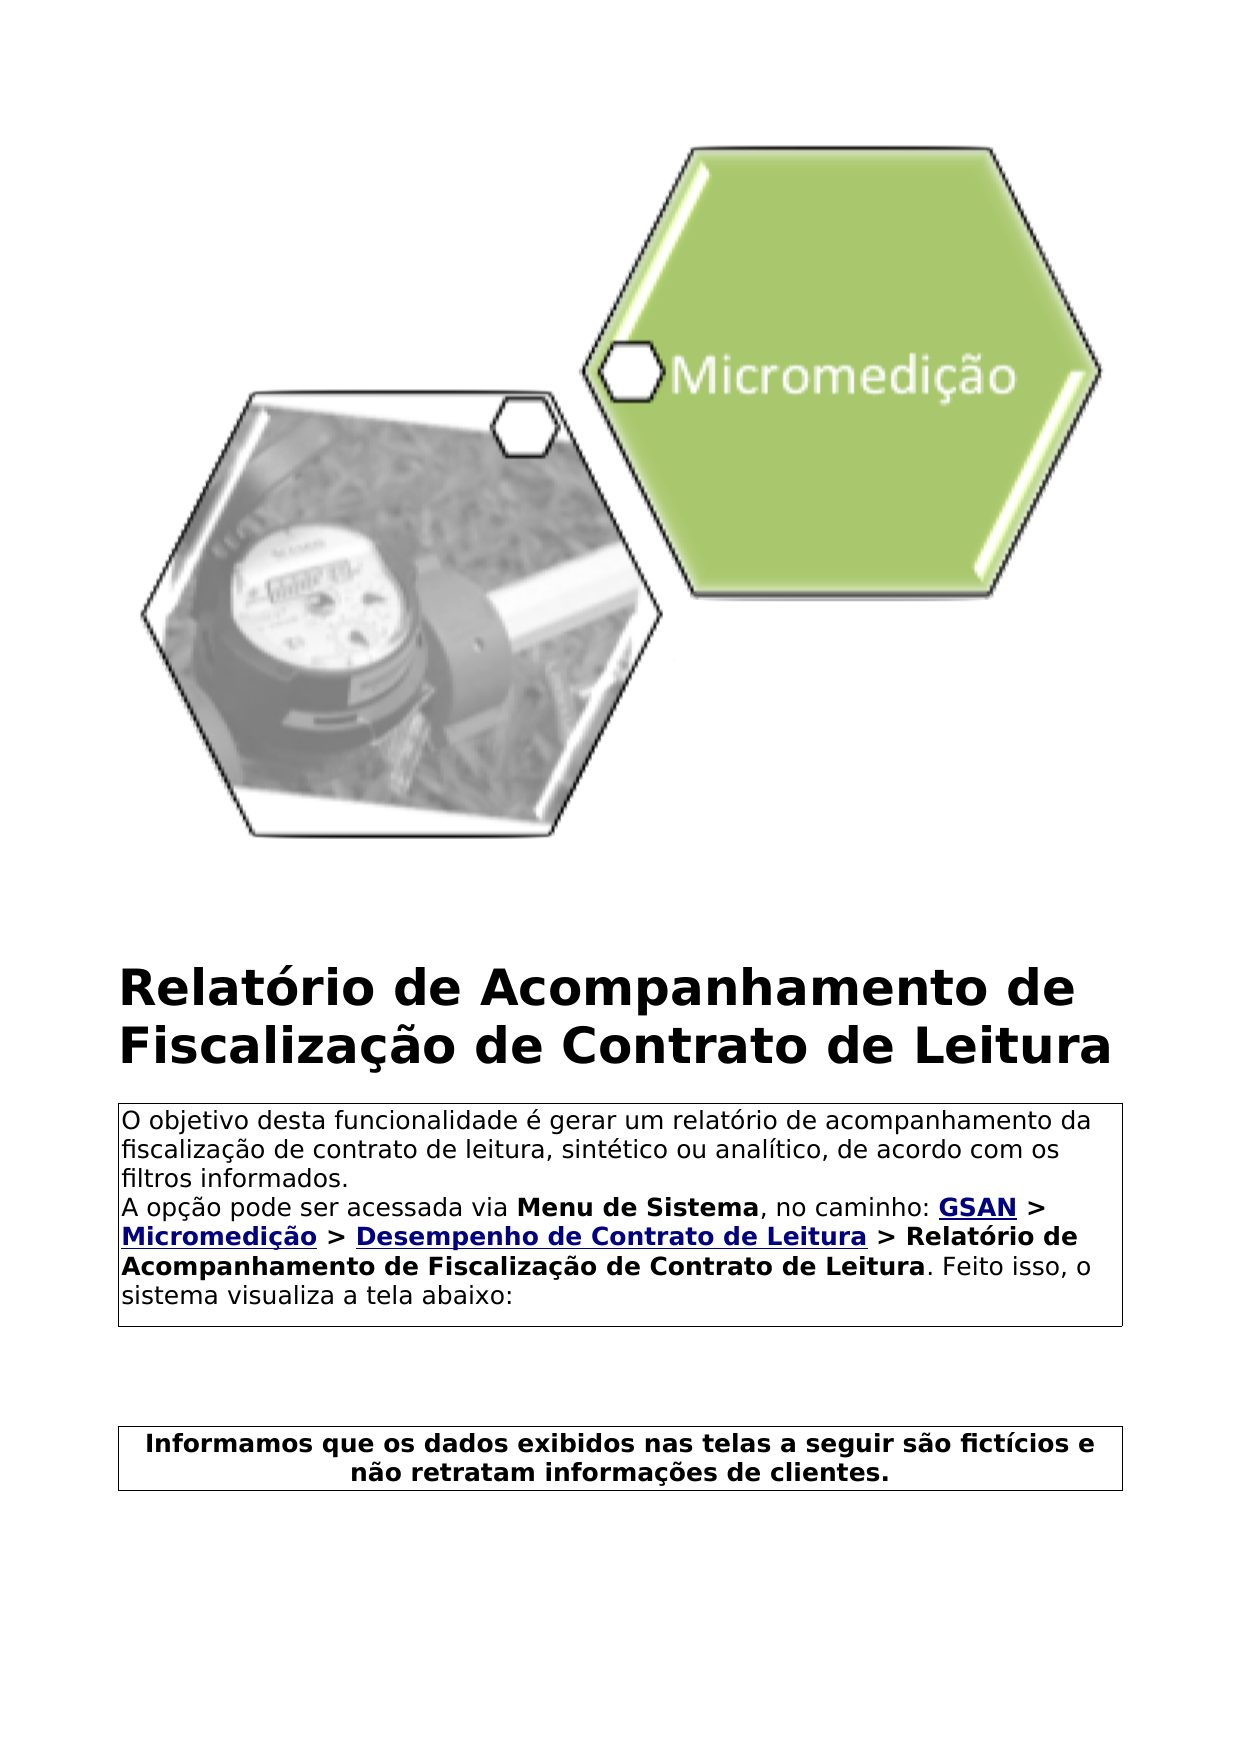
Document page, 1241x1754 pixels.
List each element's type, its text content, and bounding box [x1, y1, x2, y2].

table_header Informamos que os dados exibidos nas telas a seguir são fictícios e não retratam informações de clientes. [119, 1427, 1122, 1490]
subtitle Relatório de Acompanhamento de Fiscalização de Contrato de Leitura [118, 959, 1122, 1076]
table_header O objetivo desta funcionalidade é gerar um relatório de acompanhamento da fiscalização de contrato de leitura, sintético ou analítico, de acordo com os filtros informados. A opção pode ser acessada via Menu de Sistema, no caminho: GSAN > Micromedição > Desempenho de Contrato de Leitura > Relatório de Acompanhamento de Fiscalização de Contrato de Leitura. Feito isso, o sistema visualiza a tela abaixo: [119, 1104, 1122, 1326]
picture [118, 118, 1123, 893]
